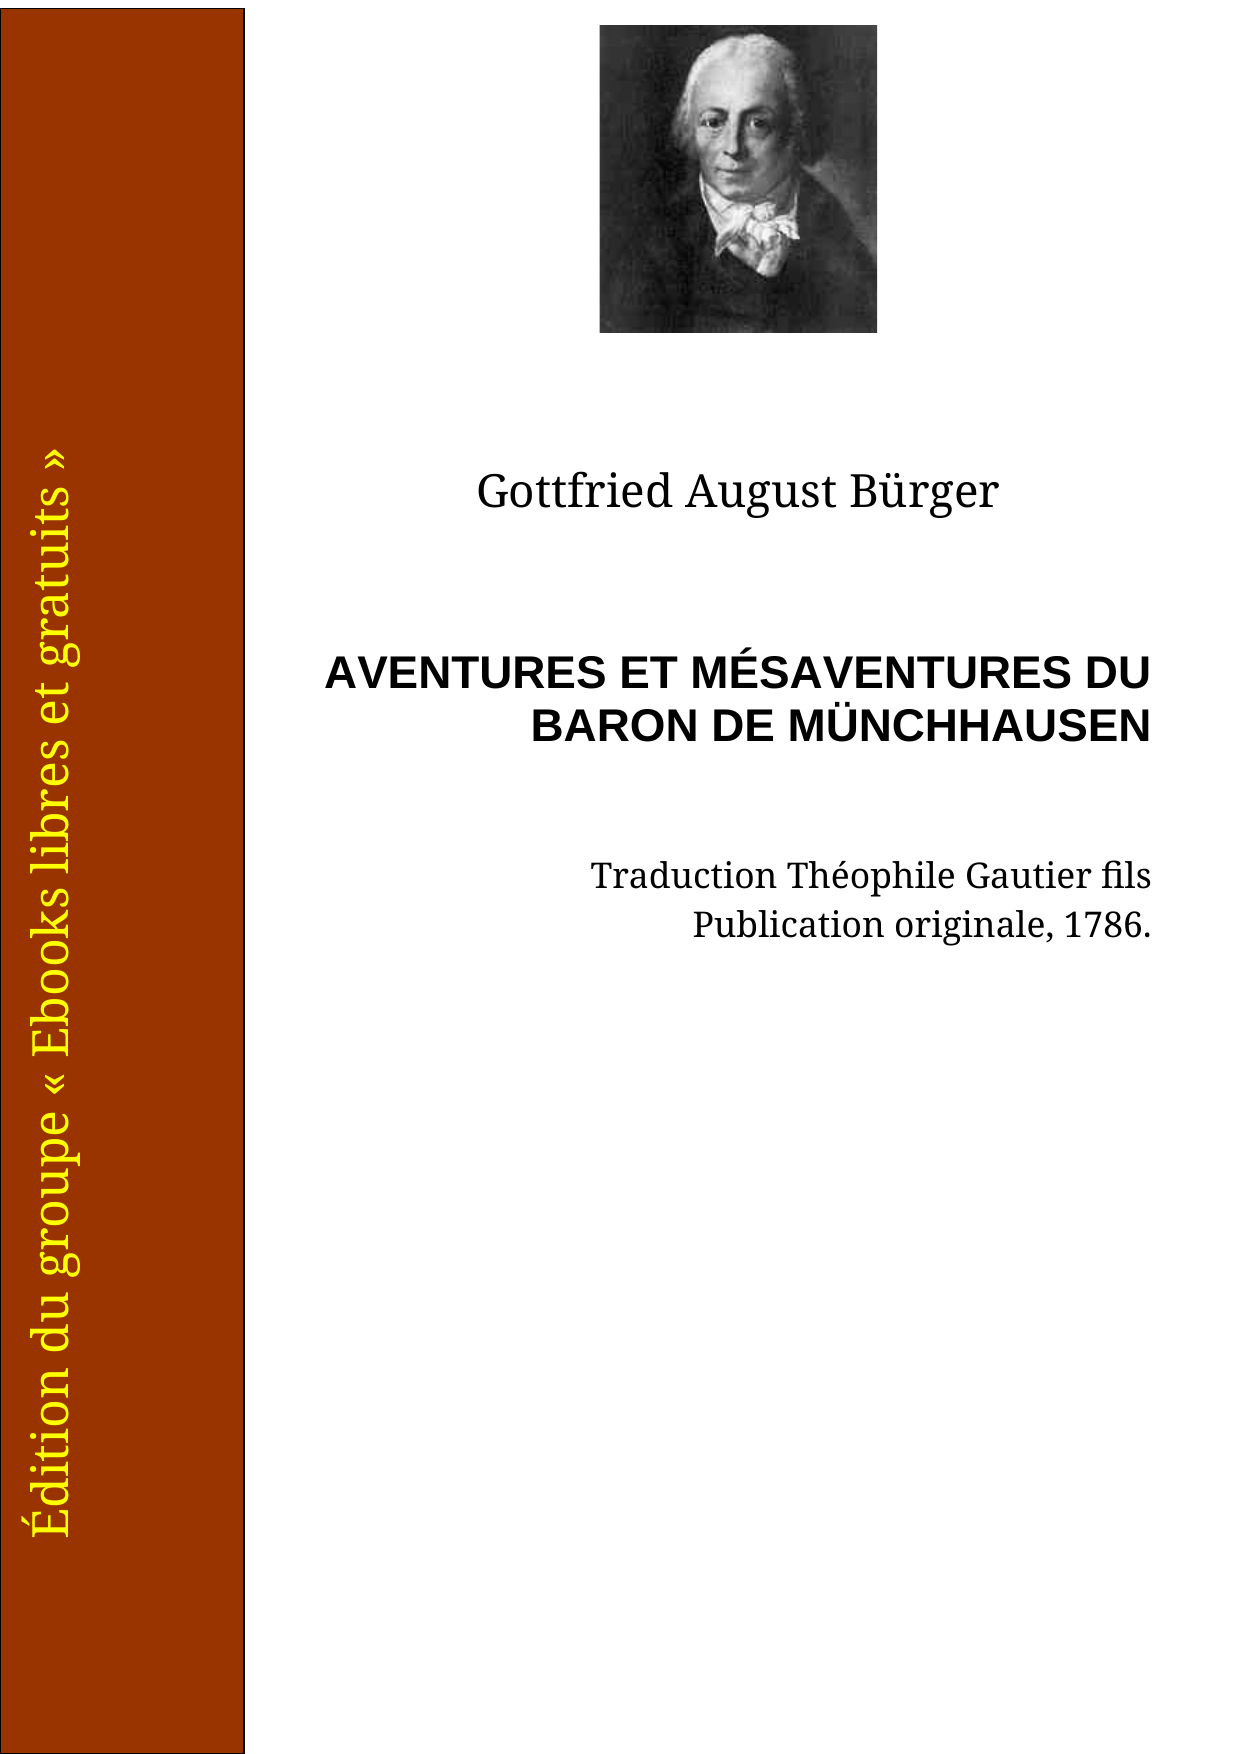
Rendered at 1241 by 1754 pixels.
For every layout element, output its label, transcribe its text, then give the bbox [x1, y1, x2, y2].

text Traduction Théophile Gautier fils Publication originale, 1786. [245, 851, 1152, 947]
text Gottfried August Bürger [245, 458, 1240, 520]
text AVENTURES ET MÉSAVENTURES DU BARON DE MÜNCHHAUSEN [245, 645, 1152, 751]
picture [599, 25, 878, 333]
